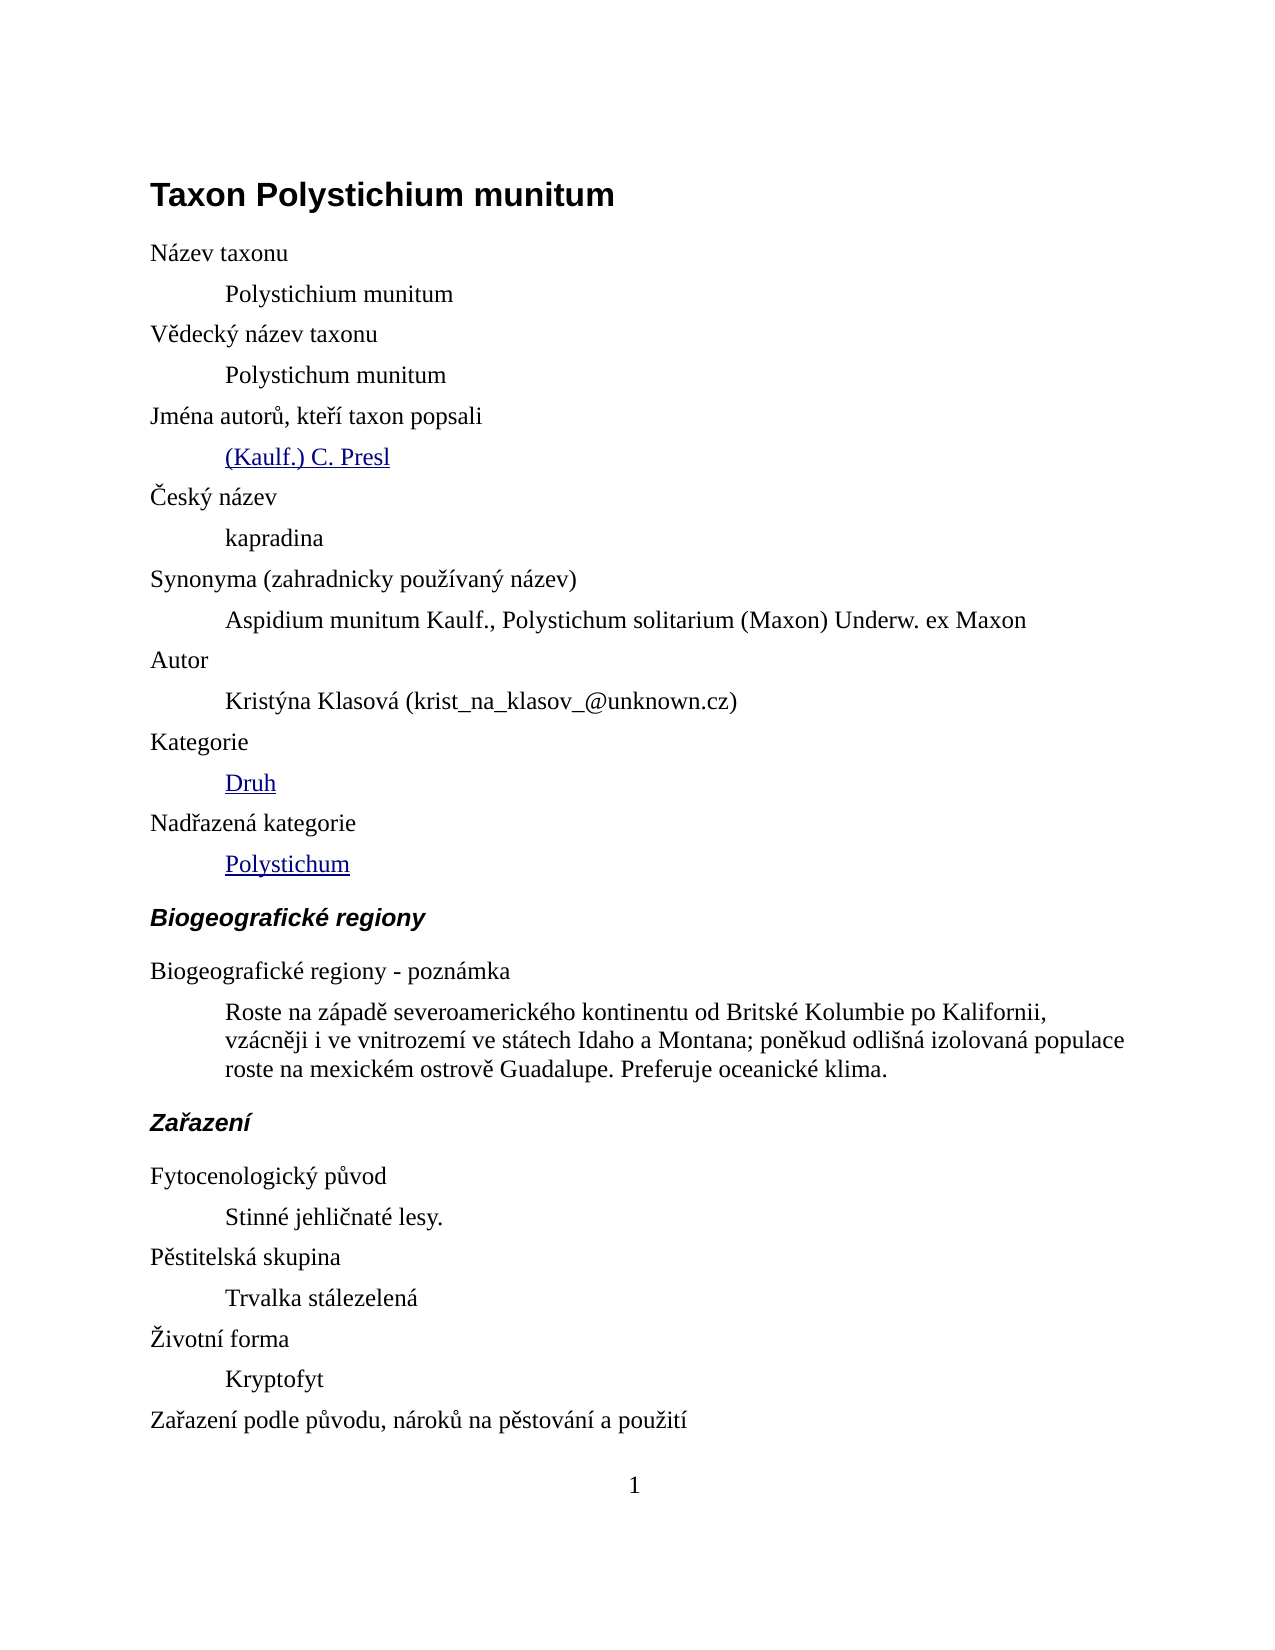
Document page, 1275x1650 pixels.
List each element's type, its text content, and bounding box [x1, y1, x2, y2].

text Kategorie [150, 727, 1125, 756]
text (Kaulf.) C. Presl [225, 442, 1125, 471]
text Český název [150, 482, 1125, 511]
text Pěstitelská skupina [150, 1242, 1125, 1271]
text Zařazení podle původu, nároků na pěstování a použití [150, 1405, 1125, 1434]
text Životní forma [150, 1324, 1125, 1352]
text Polystichum munitum [225, 360, 1125, 389]
text Kryptofyt [225, 1364, 1125, 1393]
subtitle Biogeografické regiony [150, 903, 1125, 931]
subtitle Zařazení [150, 1108, 1125, 1136]
text Kristýna Klasová (krist_na_klasov_@unknown.cz) [225, 686, 1125, 715]
subtitle Taxon Polystichium munitum [150, 175, 1125, 214]
text Autor [150, 645, 1125, 674]
text Fytocenologický původ [150, 1161, 1125, 1189]
text Aspidium munitum Kaulf., Polystichum solitarium (Maxon) Underw. ex Maxon [225, 605, 1125, 633]
text Trvalka stálezelená [225, 1283, 1125, 1312]
text Jména autorů, kteří taxon popsali [150, 401, 1125, 430]
text Vědecký název taxonu [150, 319, 1125, 348]
text Stinné jehličnaté lesy. [225, 1202, 1125, 1230]
text Nadřazená kategorie [150, 808, 1125, 837]
text kapradina [225, 523, 1125, 552]
text Polystichum [225, 849, 1125, 878]
text Druh [225, 768, 1125, 796]
text Synonyma (zahradnicky používaný název) [150, 564, 1125, 593]
text Biogeografické regiony - poznámka [150, 956, 1125, 984]
text Roste na západě severoamerického kontinentu od Britské Kolumbie po Kalifornii, vzácněji i ve vnitrozemí ve státech Idaho a Montana; poněkud odlišná izolovaná populace roste na mexickém ostrově Guadalupe. Preferuje oceanické klima. [225, 997, 1125, 1083]
text Název taxonu [150, 238, 1125, 267]
text Polystichium munitum [225, 279, 1125, 308]
